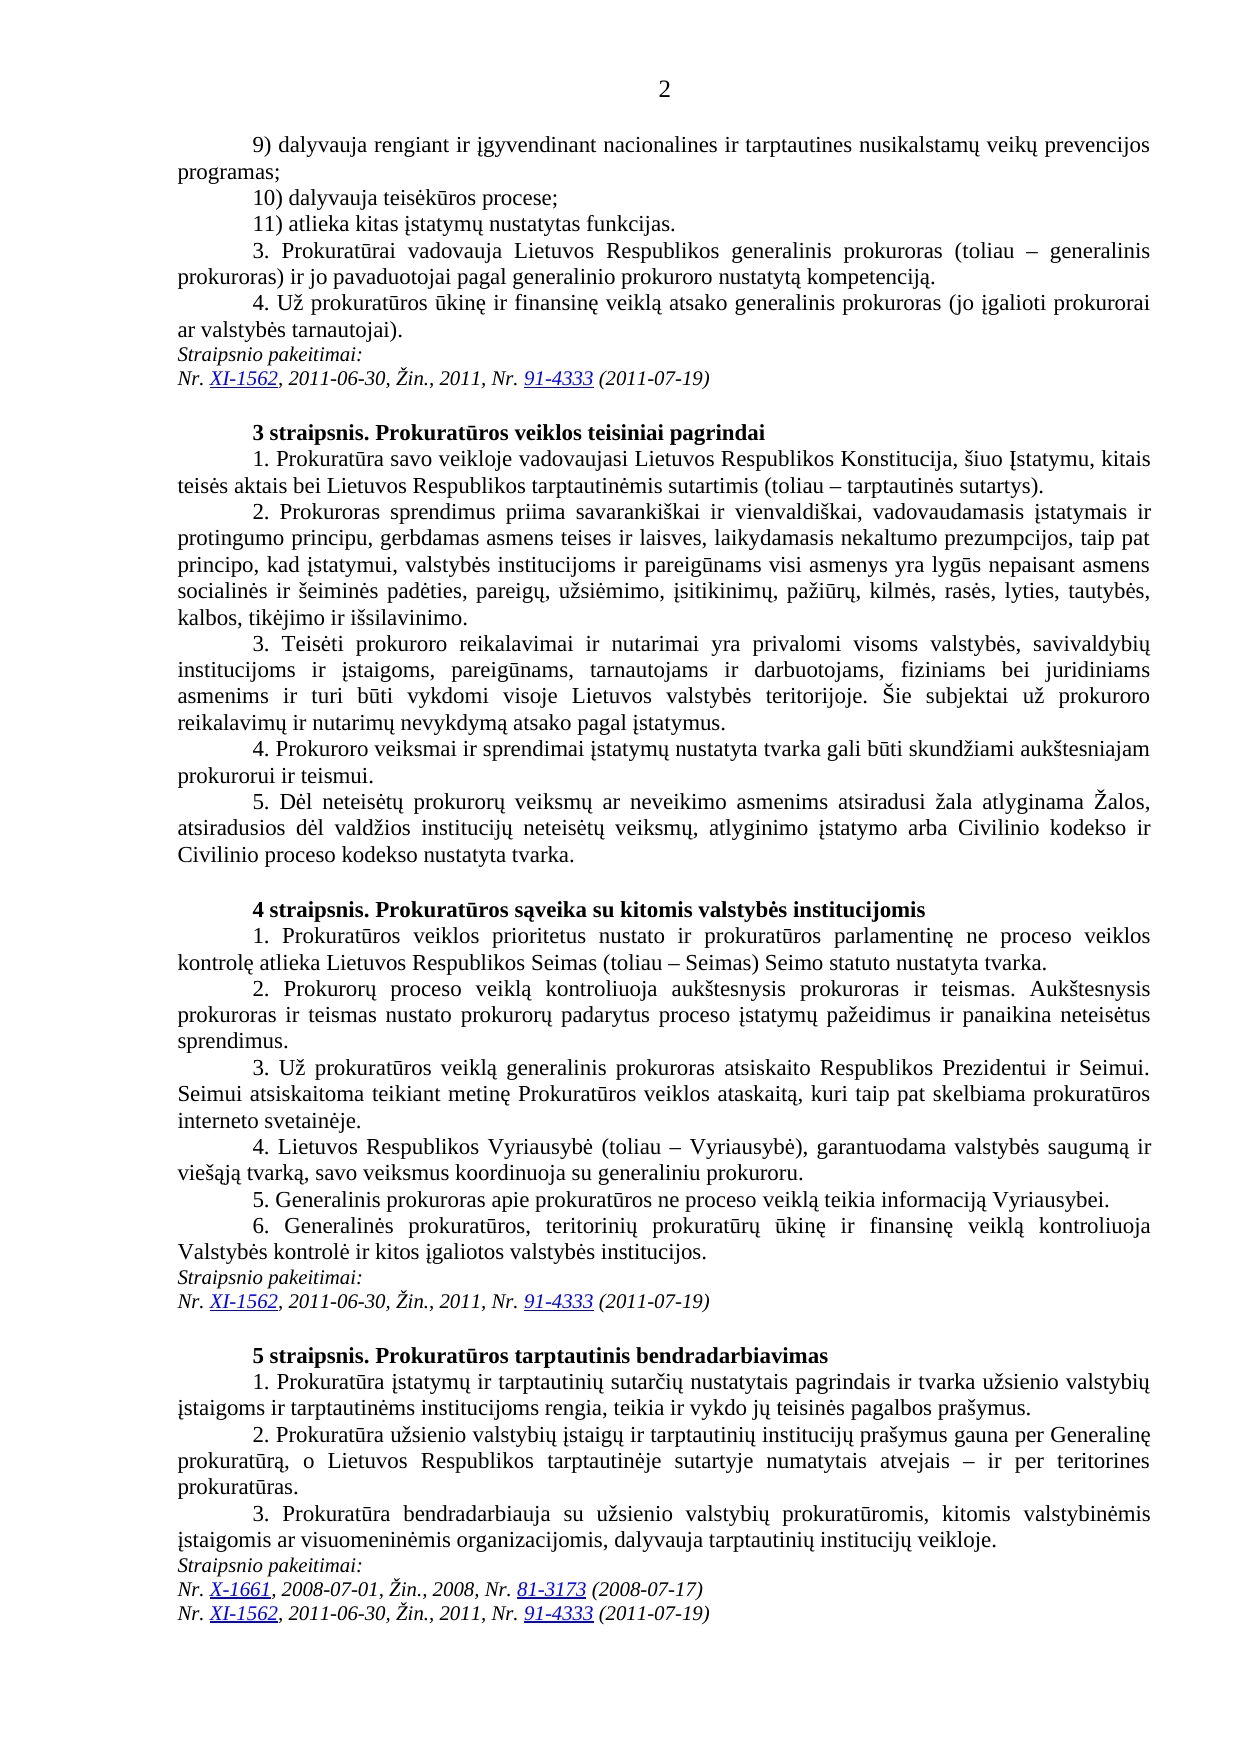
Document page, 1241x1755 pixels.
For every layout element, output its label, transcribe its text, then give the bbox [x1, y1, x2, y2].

text 10) dalyvauja teisėkūros procese; [177, 184, 1152, 210]
text Nr. XI-1562, 2011-06-30, Žin., 2011, Nr. 91-4333 (2011-07-19) [177, 366, 1152, 390]
text Straipsnio pakeitimai: [177, 1265, 1152, 1289]
text 1. Prokuratūros veiklos prioritetus nustato ir prokuratūros parlamentinę ne proceso veiklos kontrolę atlieka Lietuvos Respublikos Seimas (toliau – Seimas) Seimo statuto nustatyta tvarka. [177, 922, 1152, 975]
text Nr. XI-1562, 2011-06-30, Žin., 2011, Nr. 91-4333 (2011-07-19) [177, 1289, 1152, 1313]
text 3 straipsnis. Prokuratūros veiklos teisiniai pagrindai [177, 419, 1152, 445]
text 1. Prokuratūra įstatymų ir tarptautinių sutarčių nustatytais pagrindais ir tvarka užsienio valstybių įstaigoms ir tarptautinėms institucijoms rengia, teikia ir vykdo jų teisinės pagalbos prašymus. [177, 1368, 1152, 1421]
text 2. Prokuroras sprendimus priima savarankiškai ir vienvaldiškai, vadovaudamasis įstatymais ir protingumo principu, gerbdamas asmens teises ir laisves, laikydamasis nekaltumo prezumpcijos, taip pat principo, kad įstatymui, valstybės institucijoms ir pareigūnams visi asmenys yra lygūs nepaisant asmens socialinės ir šeiminės padėties, pareigų, užsiėmimo, įsitikinimų, pažiūrų, kilmės, rasės, lyties, tautybės, kalbos, tikėjimo ir išsilavinimo. [177, 498, 1152, 630]
text 4. Už prokuratūros ūkinę ir finansinę veiklą atsako generalinis prokuroras (jo įgalioti prokurorai ar valstybės tarnautojai). [177, 289, 1152, 342]
text Straipsnio pakeitimai: [177, 1552, 1152, 1577]
text 5 straipsnis. Prokuratūros tarptautinis bendradarbiavimas [177, 1342, 1152, 1368]
text 11) atlieka kitas įstatymų nustatytas funkcijas. [177, 210, 1152, 237]
text 5. Dėl neteisėtų prokurorų veiksmų ar neveikimo asmenims atsiradusi žala atlyginama Žalos, atsiradusios dėl valdžios institucijų neteisėtų veiksmų, atlyginimo įstatymo arba Civilinio kodekso ir Civilinio proceso kodekso nustatyta tvarka. [177, 788, 1152, 867]
text 4 straipsnis. Prokuratūros sąveika su kitomis valstybės institucijomis [177, 896, 1152, 922]
text 4. Lietuvos Respublikos Vyriausybė (toliau – Vyriausybė), garantuodama valstybės saugumą ir viešąją tvarką, savo veiksmus koordinuoja su generaliniu prokuroru. [177, 1133, 1152, 1186]
text 6. Generalinės prokuratūros, teritorinių prokuratūrų ūkinę ir finansinę veiklą kontroliuoja Valstybės kontrolė ir kitos įgaliotos valstybės institucijos. [177, 1212, 1152, 1265]
text Nr. XI-1562, 2011-06-30, Žin., 2011, Nr. 91-4333 (2011-07-19) [177, 1601, 1152, 1625]
text 3. Teisėti prokuroro reikalavimai ir nutarimai yra privalomi visoms valstybės, savivaldybių institucijoms ir įstaigoms, pareigūnams, tarnautojams ir darbuotojams, fiziniams bei juridiniams asmenims ir turi būti vykdomi visoje Lietuvos valstybės teritorijoje. Šie subjektai už prokuroro reikalavimų ir nutarimų nevykdymą atsako pagal įstatymus. [177, 630, 1152, 735]
text 3. Prokuratūra bendradarbiauja su užsienio valstybių prokuratūromis, kitomis valstybinėmis įstaigomis ar visuomeninėmis organizacijomis, dalyvauja tarptautinių institucijų veikloje. [177, 1500, 1152, 1552]
text 3. Už prokuratūros veiklą generalinis prokuroras atsiskaito Respublikos Prezidentui ir Seimui. Seimui atsiskaitoma teikiant metinę Prokuratūros veiklos ataskaitą, kuri taip pat skelbiama prokuratūros interneto svetainėje. [177, 1054, 1152, 1133]
text 5. Generalinis prokuroras apie prokuratūros ne proceso veiklą teikia informaciją Vyriausybei. [177, 1186, 1152, 1212]
text 4. Prokuroro veiksmai ir sprendimai įstatymų nustatyta tvarka gali būti skundžiami aukštesniajam prokurorui ir teismui. [177, 735, 1152, 788]
text 3. Prokuratūrai vadovauja Lietuvos Respublikos generalinis prokuroras (toliau – generalinis prokuroras) ir jo pavaduotojai pagal generalinio prokuroro nustatytą kompetenciją. [177, 237, 1152, 289]
text Straipsnio pakeitimai: [177, 342, 1152, 366]
text 2. Prokurorų proceso veiklą kontroliuoja aukštesnysis prokuroras ir teismas. Aukštesnysis prokuroras ir teismas nustato prokurorų padarytus proceso įstatymų pažeidimus ir panaikina neteisėtus sprendimus. [177, 975, 1152, 1054]
text 1. Prokuratūra savo veikloje vadovaujasi Lietuvos Respublikos Konstitucija, šiuo Įstatymu, kitais teisės aktais bei Lietuvos Respublikos tarptautinėmis sutartimis (toliau – tarptautinės sutartys). [177, 445, 1152, 498]
text 9) dalyvauja rengiant ir įgyvendinant nacionalines ir tarptautines nusikalstamų veikų prevencijos programas; [177, 131, 1152, 184]
text Nr. X-1661, 2008-07-01, Žin., 2008, Nr. 81-3173 (2008-07-17) [177, 1577, 1152, 1601]
text 2. Prokuratūra užsienio valstybių įstaigų ir tarptautinių institucijų prašymus gauna per Generalinę prokuratūrą, o Lietuvos Respublikos tarptautinėje sutartyje numatytais atvejais – ir per teritorines prokuratūras. [177, 1421, 1152, 1500]
